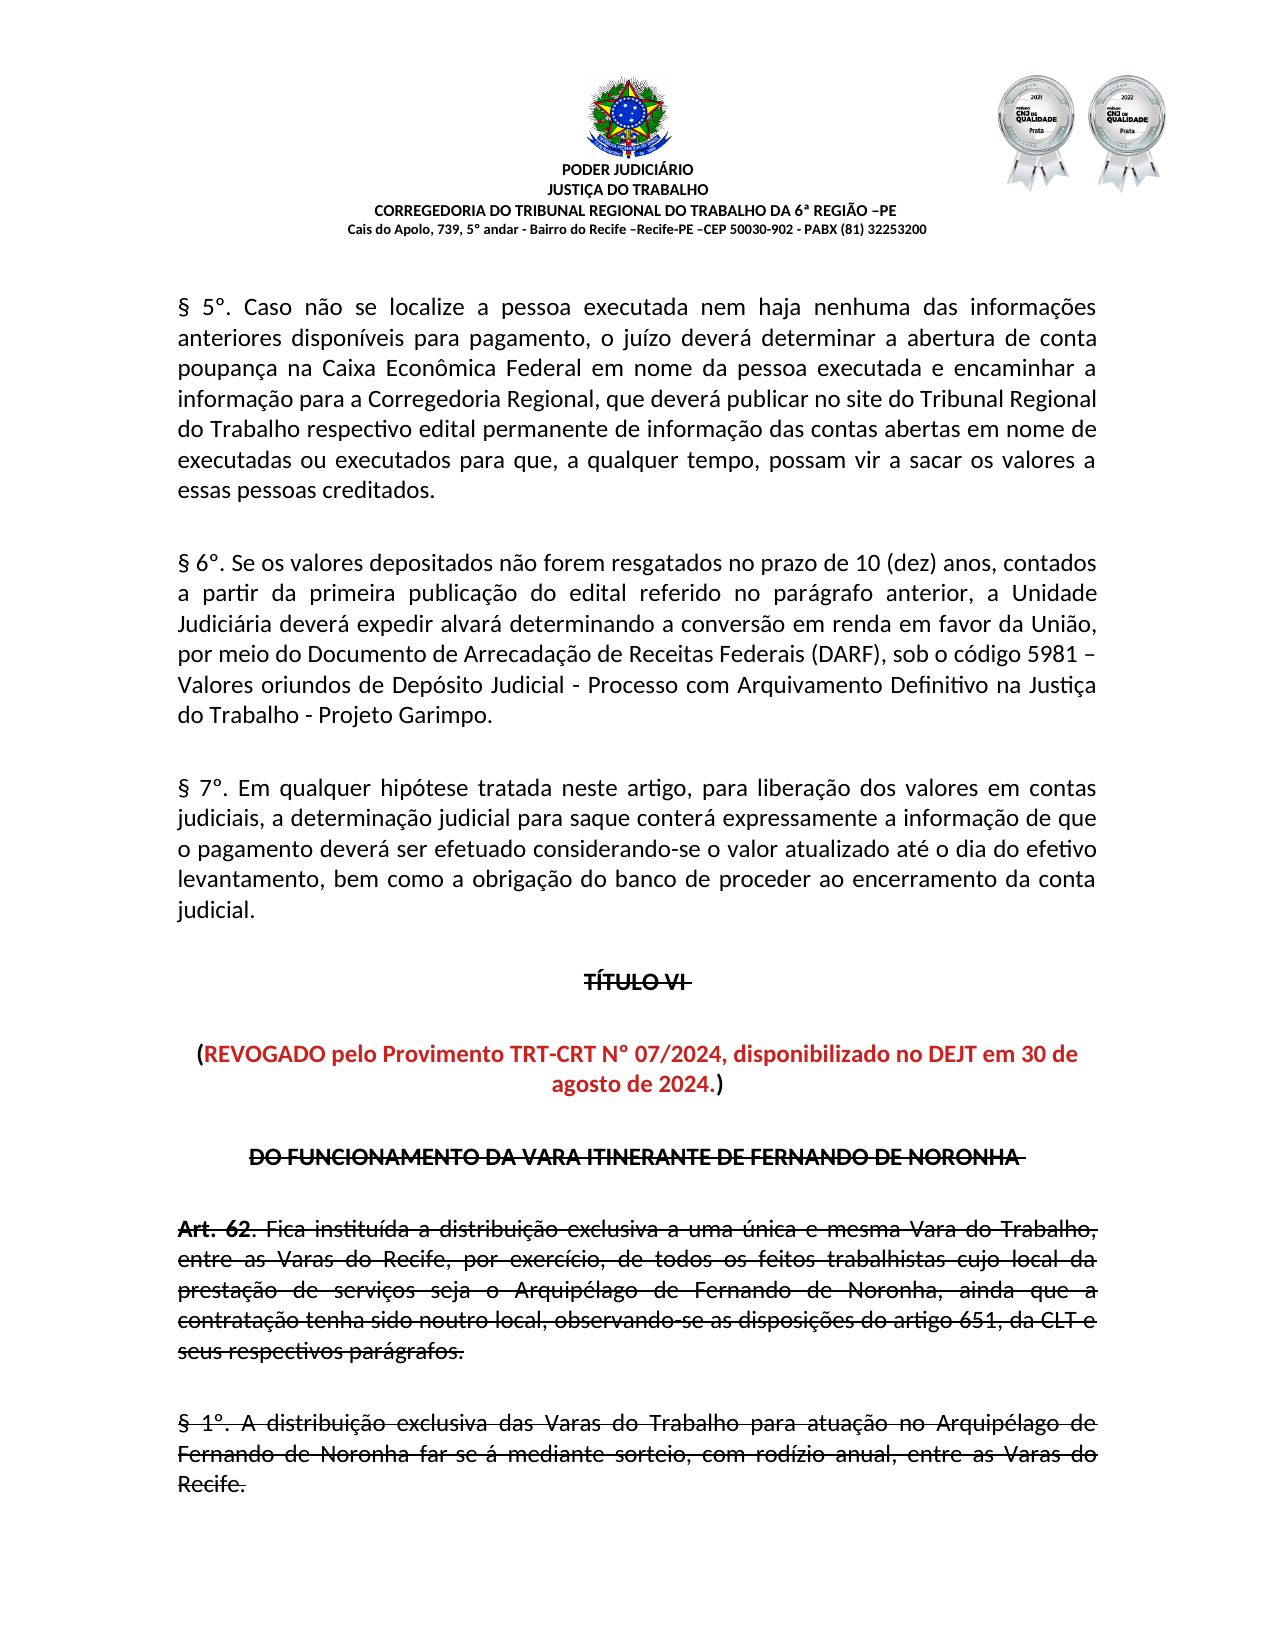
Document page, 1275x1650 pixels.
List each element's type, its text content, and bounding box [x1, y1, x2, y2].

text Art. 62. Fica instituída a distribuição exclusiva a uma única e mesma Vara do Trabalho, entre as Varas do Recife, por exercício, de todos os feitos trabalhistas cujo local da prestação de serviços seja o Arquipélago de Fernando de Noronha, ainda que a contratação tenha sido noutro local, observando-se as disposições do artigo 651, da CLT e seus respectivos parágrafos. [177, 1291, 1098, 1366]
text § 6º. Se os valores depositados não forem resgatados no prazo de 10 (dez) anos, contados a partir da primeira publicação do edital referido no parágrafo anterior, a Unidade Judiciária deverá expedir alvará determinando a conversão em renda em favor da União, por meio do Documento de Arrecadação de Receitas Federais (DARF), sob o código 5981 – Valores oriundos de Depósito Judicial - Processo com Arquivamento Definitivo na Justiça do Trabalho - Projeto Garimpo. [177, 547, 1098, 730]
text DO FUNCIONAMENTO DA VARA ITINERANTE DE FERNANDO DE NORONHA [177, 1141, 1098, 1171]
text (REVOGADO pelo Provimento TRT-CRT Nº 07/2024, disponibilizado no DEJT em 30 de agosto de 2024.) [177, 1038, 1098, 1099]
text Art. 62. Fica instituída a distribuição exclusiva a uma única e mesma Vara do Trabalho, entre as Varas do Recife, por exercício, de todos os feitos trabalhistas cujo local da prestação de serviços seja o Arquipélago de Fernando de Noronha, ainda que a contratação tenha sido noutro local, observando-se as disposições do artigo 651, da CLT e seus respectivos parágrafos. [177, 1213, 1098, 1229]
text TÍTULO VI [177, 966, 1098, 996]
text § 7º. Em qualquer hipótese tratada neste artigo, para liberação dos valores em contas judiciais, a determinação judicial para saque conterá expressamente a informação de que o pagamento deverá ser efetuado considerando-se o valor atualizado até o dia do efetivo levantamento, bem como a obrigação do banco de proceder ao encerramento da conta judicial. [177, 772, 1098, 924]
text § 1º. A distribuição exclusiva das Varas do Trabalho para atuação no Arquipélago de Fernando de Noronha far-se-á mediante sorteio, com rodízio anual, entre as Varas do Recife. [177, 1407, 1098, 1424]
text § 5º. Caso não se localize a pessoa executada nem haja nenhuma das informações anteriores disponíveis para pagamento, o juízo deverá determinar a abertura de conta poupança na Caixa Econômica Federal em nome da pessoa executada e encaminhar a informação para a Corregedoria Regional, que deverá publicar no site do Tribunal Regional do Trabalho respectivo edital permanente de informação das contas abertas em nome de executadas ou executados para que, a qualquer tempo, possam vir a sacar os valores a essas pessoas creditados. [177, 292, 1098, 505]
text Art. 62. Fica instituída a distribuição exclusiva a uma única e mesma Vara do Trabalho, entre as Varas do Recife, por exercício, de todos os feitos trabalhistas cujo local da prestação de serviços seja o Arquipélago de Fernando de Noronha, ainda que a contratação tenha sido noutro local, observando-se as disposições do artigo 651, da CLT e seus respectivos parágrafos. [177, 1231, 1098, 1290]
text § 1º. A distribuição exclusiva das Varas do Trabalho para atuação no Arquipélago de Fernando de Noronha far-se-á mediante sorteio, com rodízio anual, entre as Varas do Recife. [177, 1425, 1098, 1454]
text § 1º. A distribuição exclusiva das Varas do Trabalho para atuação no Arquipélago de Fernando de Noronha far-se-á mediante sorteio, com rodízio anual, entre as Varas do Recife. [177, 1455, 1098, 1499]
